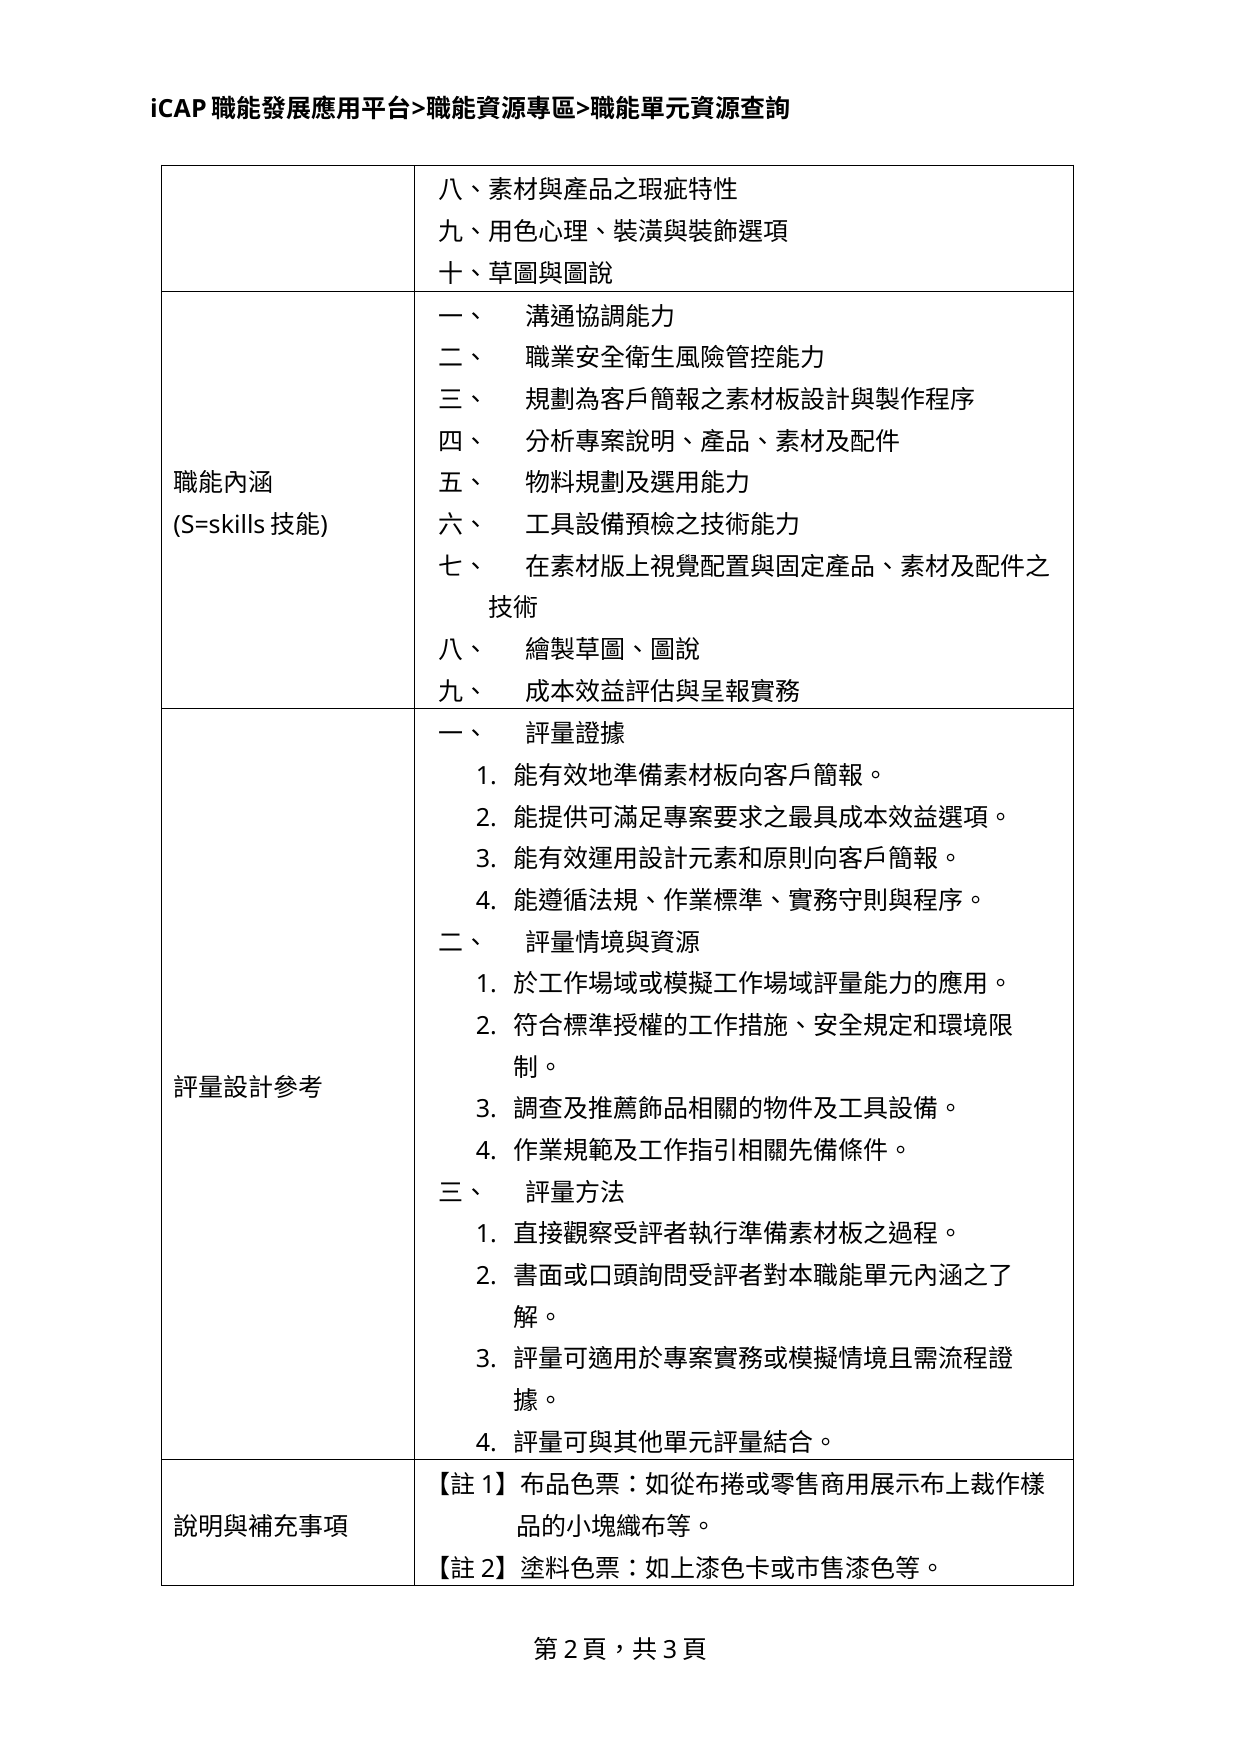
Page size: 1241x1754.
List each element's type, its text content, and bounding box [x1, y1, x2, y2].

table_cell 說明與補充事項 [162, 1460, 414, 1585]
table_cell 評量證據 能有效地準備素材板向客戶簡報。 能提供可滿足專案要求之最具成本效益選項。 能有效運用設計元素和原則向客戶簡報。 能遵循法規、作業標準、實務守則與程序。 評量情境與資源 於工作場域或模擬工作場域評量能力的應用。 符合標準授權的工作措施、安全規定和環境限制。 調查及推薦飾品相關的物件及工具設備。 作業規範及工作指引相關先備條件。 評量方法 直接觀察受評者執行準備素材板之過程。 書面或口頭詢問受評者對本職能單元內涵之了解。 評量可適用於專案實務或模擬情境且需流程證據。 評量可與其他單元評量結合。 [415, 709, 1073, 1459]
table_cell 溝通協調能力 職業安全衛生風險管控能力 規劃為客戶簡報之素材板設計與製作程序 分析專案說明、產品、素材及配件 物料規劃及選用能力 工具設備預檢之技術能力 在素材版上視覺配置與固定產品、素材及配件之技術 繪製草圖、圖說 成本效益評估與呈報實務 [415, 292, 1073, 708]
table_cell 評量設計參考 [162, 709, 414, 1459]
table_cell 【註1】布品色票：如從布捲或零售商用展示布上裁作樣品的小塊織布等。 【註2】塗料色票：如上漆色卡或市售漆色等。 [415, 1460, 1073, 1585]
table_cell [162, 166, 414, 291]
table_cell 職能內涵 (S=skills技能) [162, 292, 414, 708]
table_cell 職業安全衛生與環境保護相關規範 相關組織或現場之政策、程序、標準與規定 設計元素、主題、原則與設計開發 創新式室內裝飾與設計流程 人體工學與人體測量 空間關係與美學價值 設備類型與操作程序 素材與產品之瑕疵特性 用色心理、裝潢與裝飾選項 草圖與圖說 [415, 166, 1073, 291]
